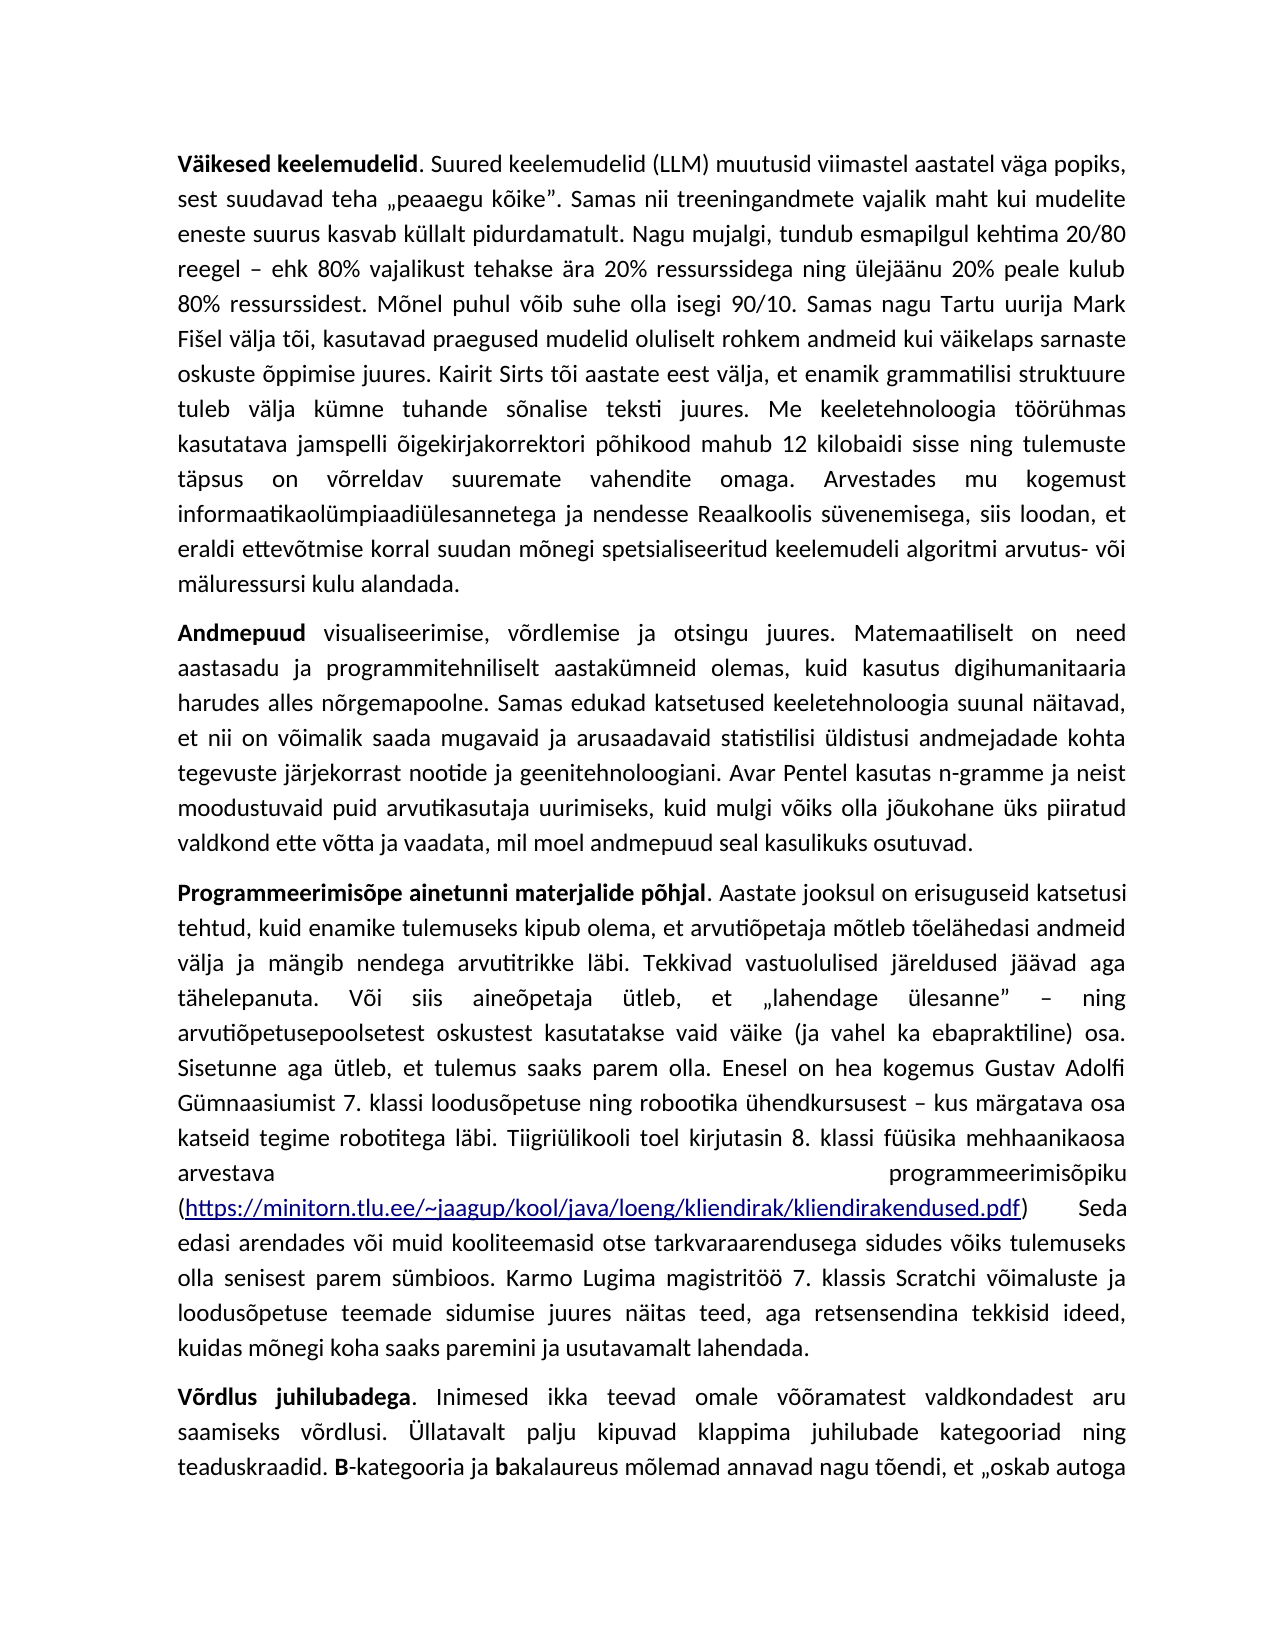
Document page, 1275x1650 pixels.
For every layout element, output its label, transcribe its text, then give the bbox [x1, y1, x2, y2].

text Andmepuud visualiseerimise, võrdlemise ja otsingu juures. Matemaatiliselt on need aastasadu ja programmitehniliselt aastakümneid olemas, kuid kasutus digihumanitaaria harudes alles nõrgemapoolne. Samas edukad katsetused keeletehnoloogia suunal näitavad, et nii on võimalik saada mugavaid ja arusaadavaid statistilisi üldistusi andmejadade kohta tegevuste järjekorrast nootide ja geenitehnoloogiani. Avar Pentel kasutas n-gramme ja neist moodustuvaid puid arvutikasutaja uurimiseks, kuid mulgi võiks olla jõukohane üks piiratud valdkond ette võtta ja vaadata, mil moel andmepuud seal kasulikuks osutuvad. [177, 617, 1127, 858]
text Programmeerimisõpe ainetunni materjalide põhjal. Aastate jooksul on erisuguseid katsetusi tehtud, kuid enamike tulemuseks kipub olema, et arvutiõpetaja mõtleb tõelähedasi andmeid välja ja mängib nendega arvutitrikke läbi. Tekkivad vastuolulised järeldused jäävad aga tähelepanuta. Või siis aineõpetaja ütleb, et „lahendage ülesanne” – ning arvutiõpetusepoolsetest oskustest kasutatakse vaid väike (ja vahel ka ebapraktiline) osa. Sisetunne aga ütleb, et tulemus saaks parem olla. Enesel on hea kogemus Gustav Adolfi Gümnaasiumist 7. klassi loodusõpetuse ning robootika ühendkursusest – kus märgatava osa katseid tegime robotitega läbi. Tiigriülikooli toel kirjutasin 8. klassi füüsika mehhaanikaosa arvestava programmeerimisõpiku (https://minitorn.tlu.ee/~jaagup/kool/java/loeng/kliendirak/kliendirakendused.pdf) Seda edasi arendades või muid kooliteemasid otse tarkvaraarendusega sidudes võiks tulemuseks olla senisest parem sümbioos. Karmo Lugima magistritöö 7. klassis Scratchi võimaluste ja loodusõpetuse teemade sidumise juures näitas teed, aga retsensendina tekkisid ideed, kuidas mõnegi koha saaks paremini ja usutavamalt lahendada. [177, 877, 1127, 1362]
text Väikesed keelemudelid. Suured keelemudelid (LLM) muutusid viimastel aastatel väga popiks, sest suudavad teha „peaaegu kõike”. Samas nii treeningandmete vajalik maht kui mudelite eneste suurus kasvab küllalt pidurdamatult. Nagu mujalgi, tundub esmapilgul kehtima 20/80 reegel – ehk 80% vajalikust tehakse ära 20% ressurssidega ning ülejäänu 20% peale kulub 80% ressurssidest. Mõnel puhul võib suhe olla isegi 90/10. Samas nagu Tartu uurija Mark Fišel välja tõi, kasutavad praegused mudelid oluliselt rohkem andmeid kui väikelaps sarnaste oskuste õppimise juures. Kairit Sirts tõi aastate eest välja, et enamik grammatilisi struktuure tuleb välja kümne tuhande sõnalise teksti juures. Me keeletehnoloogia töörühmas kasutatava jamspelli õigekirjakorrektori põhikood mahub 12 kilobaidi sisse ning tulemuste täpsus on võrreldav suuremate vahendite omaga. Arvestades mu kogemust informaatikaolümpiaadiülesannetega ja nendesse Reaalkoolis süvenemisega, siis loodan, et eraldi ettevõtmise korral suudan mõnegi spetsialiseeritud keelemudeli algoritmi arvutus- või mäluressursi kulu alandada. [177, 148, 1127, 598]
text Võrdlus juhilubadega. Inimesed ikka teevad omale võõramatest valdkondadest aru saamiseks võrdlusi. Üllatavalt palju kipuvad klappima juhilubade kategooriad ning teaduskraadid. B-kategooria ja bakalaureus mõlemad annavad nagu tõendi, et „oskab autoga [177, 1381, 1127, 1482]
